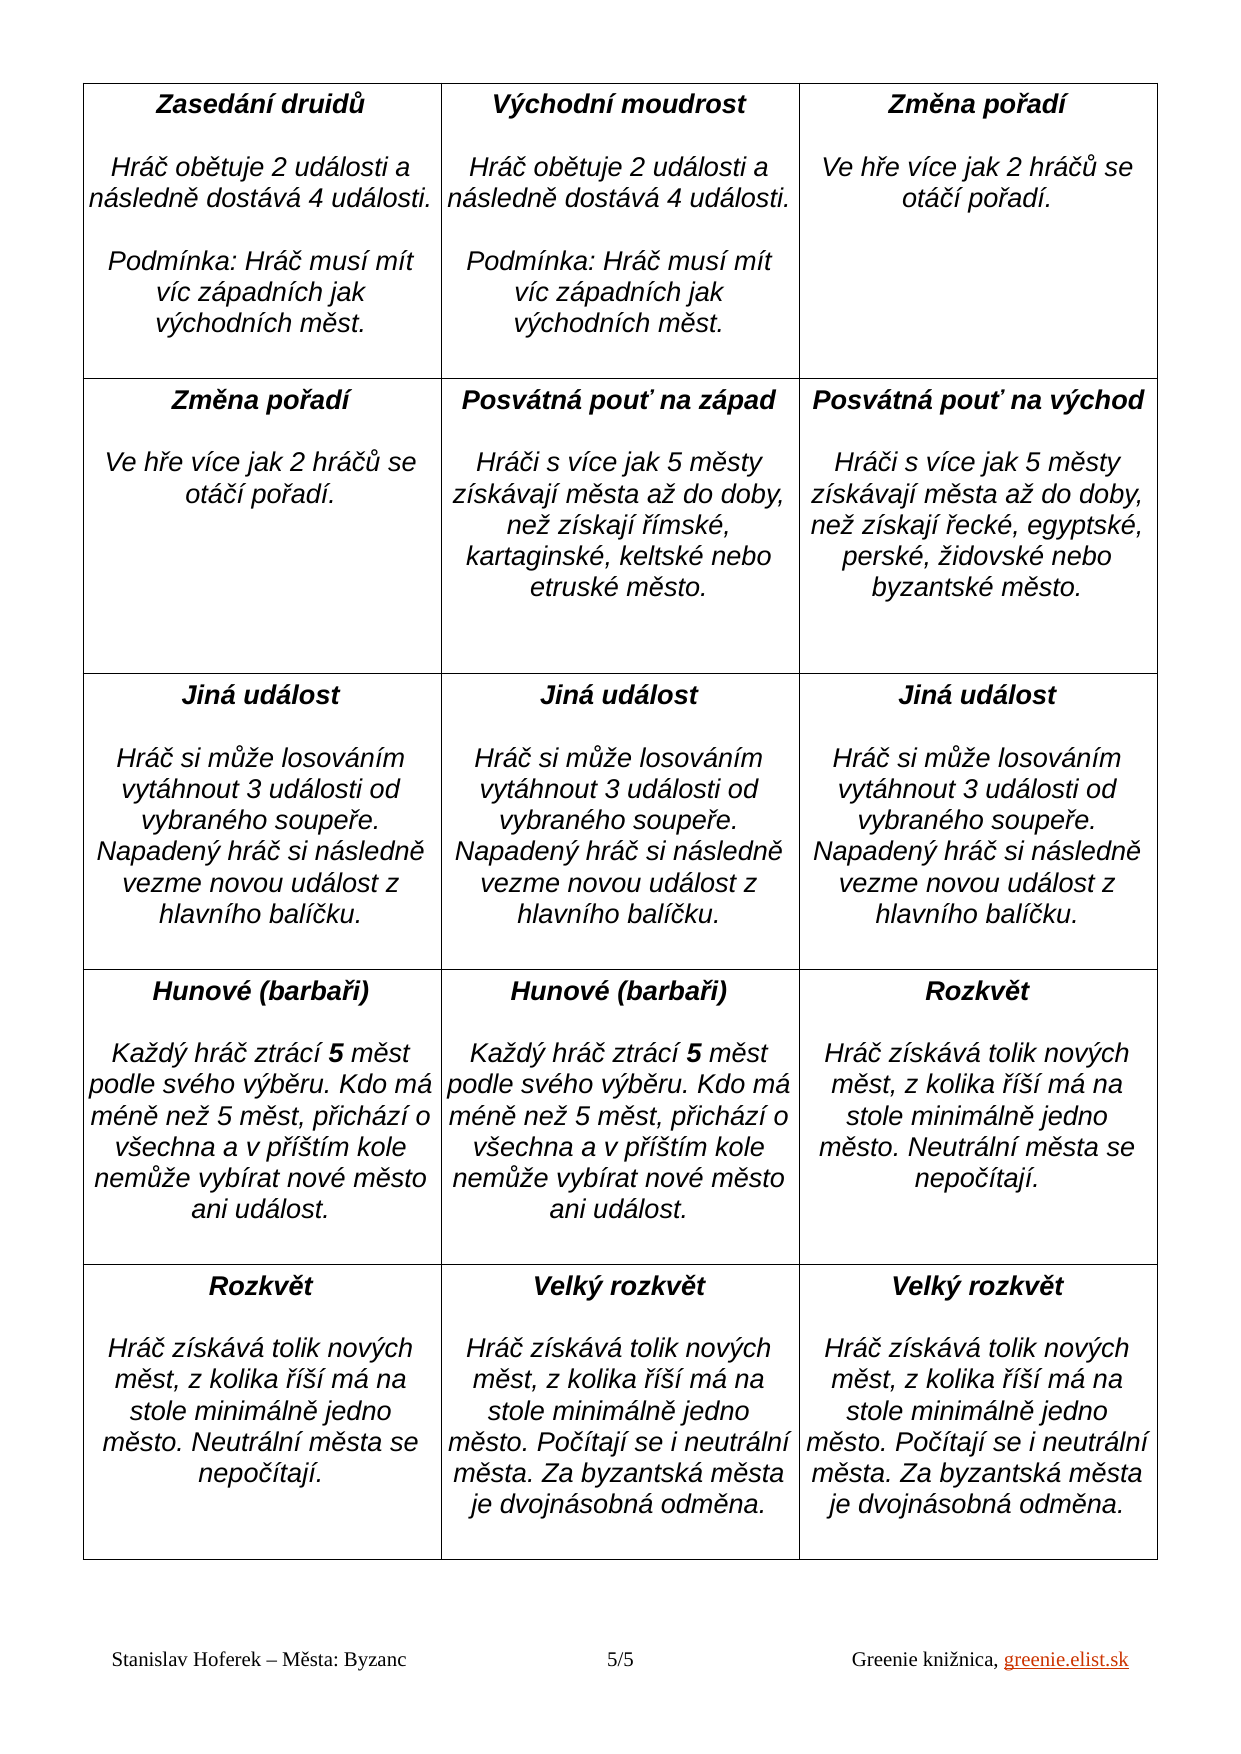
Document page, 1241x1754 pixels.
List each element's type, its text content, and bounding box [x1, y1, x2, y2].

table_cell Jiná událost Hráč si může losováním vytáhnout 3 události od vybraného soupeře. Napadený hráč si následně vezme novou událost z hlavního balíčku. [800, 674, 1157, 969]
table_cell Rozkvět Hráč získává tolik nových měst, z kolika říší má na stole minimálně jedno město. Neutrální města se nepočítají. [800, 970, 1157, 1264]
table_cell Velký rozkvět Hráč získává tolik nových měst, z kolika říší má na stole minimálně jedno město. Počítají se i neutrální města. Za byzantská města je dvojnásobná odměna. [800, 1265, 1157, 1559]
table_cell Hunové (barbaři) Každý hráč ztrácí 5 měst podle svého výběru. Kdo má méně než 5 měst, přichází o všechna a v příštím kole nemůže vybírat nové město ani událost. [442, 970, 799, 1264]
table_cell Rozkvět Hráč získává tolik nových měst, z kolika říší má na stole minimálně jedno město. Neutrální města se nepočítají. [84, 1265, 441, 1559]
table_cell Jiná událost Hráč si může losováním vytáhnout 3 události od vybraného soupeře. Napadený hráč si následně vezme novou událost z hlavního balíčku. [84, 674, 441, 969]
table_cell Posvátná pouť na východ Hráči s více jak 5 městy získávají města až do doby, než získají řecké, egyptské, perské, židovské nebo byzantské město. [800, 379, 1157, 673]
table_cell Velký rozkvět Hráč získává tolik nových měst, z kolika říší má na stole minimálně jedno město. Počítají se i neutrální města. Za byzantská města je dvojnásobná odměna. [442, 1265, 799, 1559]
table_cell Zasedání druidů Hráč obětuje 2 události a následně dostává 4 události. Podmínka: Hráč musí mít víc západních jak východních měst. [84, 84, 441, 378]
table_cell Posvátná pouť na západ Hráči s více jak 5 městy získávají města až do doby, než získají římské, kartaginské, keltské nebo etruské město. [442, 379, 799, 673]
table_cell Východní moudrost Hráč obětuje 2 události a následně dostává 4 události. Podmínka: Hráč musí mít víc západních jak východních měst. [442, 84, 799, 378]
table_cell Hunové (barbaři) Každý hráč ztrácí 5 měst podle svého výběru. Kdo má méně než 5 měst, přichází o všechna a v příštím kole nemůže vybírat nové město ani událost. [84, 970, 441, 1264]
table_cell Jiná událost Hráč si může losováním vytáhnout 3 události od vybraného soupeře. Napadený hráč si následně vezme novou událost z hlavního balíčku. [442, 674, 799, 969]
table_cell Změna pořadí Ve hře více jak 2 hráčů se otáčí pořadí. [84, 379, 441, 673]
table_cell Změna pořadí Ve hře více jak 2 hráčů se otáčí pořadí. [800, 84, 1157, 378]
